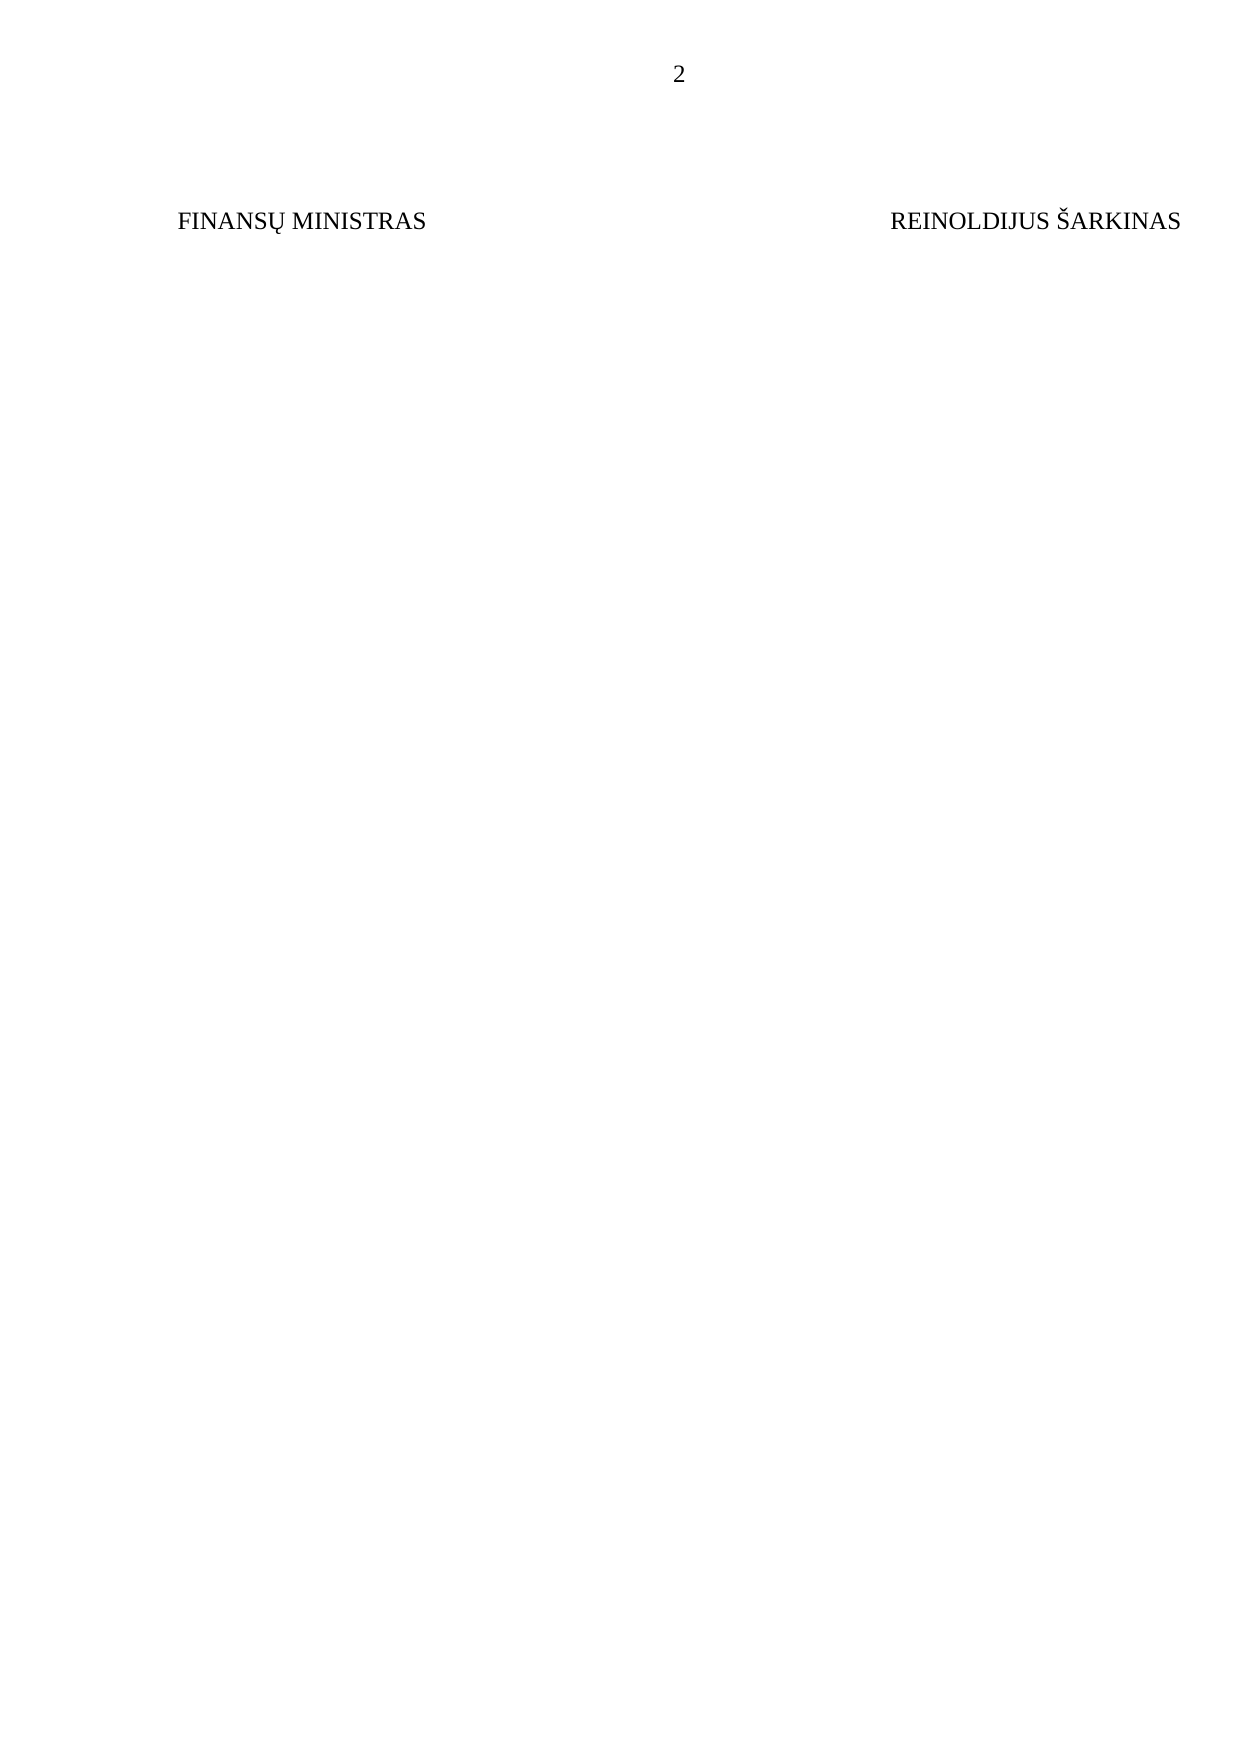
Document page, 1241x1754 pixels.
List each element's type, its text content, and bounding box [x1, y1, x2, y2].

text FINANSŲ MINISTRAS REINOLDIJUS ŠARKINAS [177, 206, 1181, 235]
